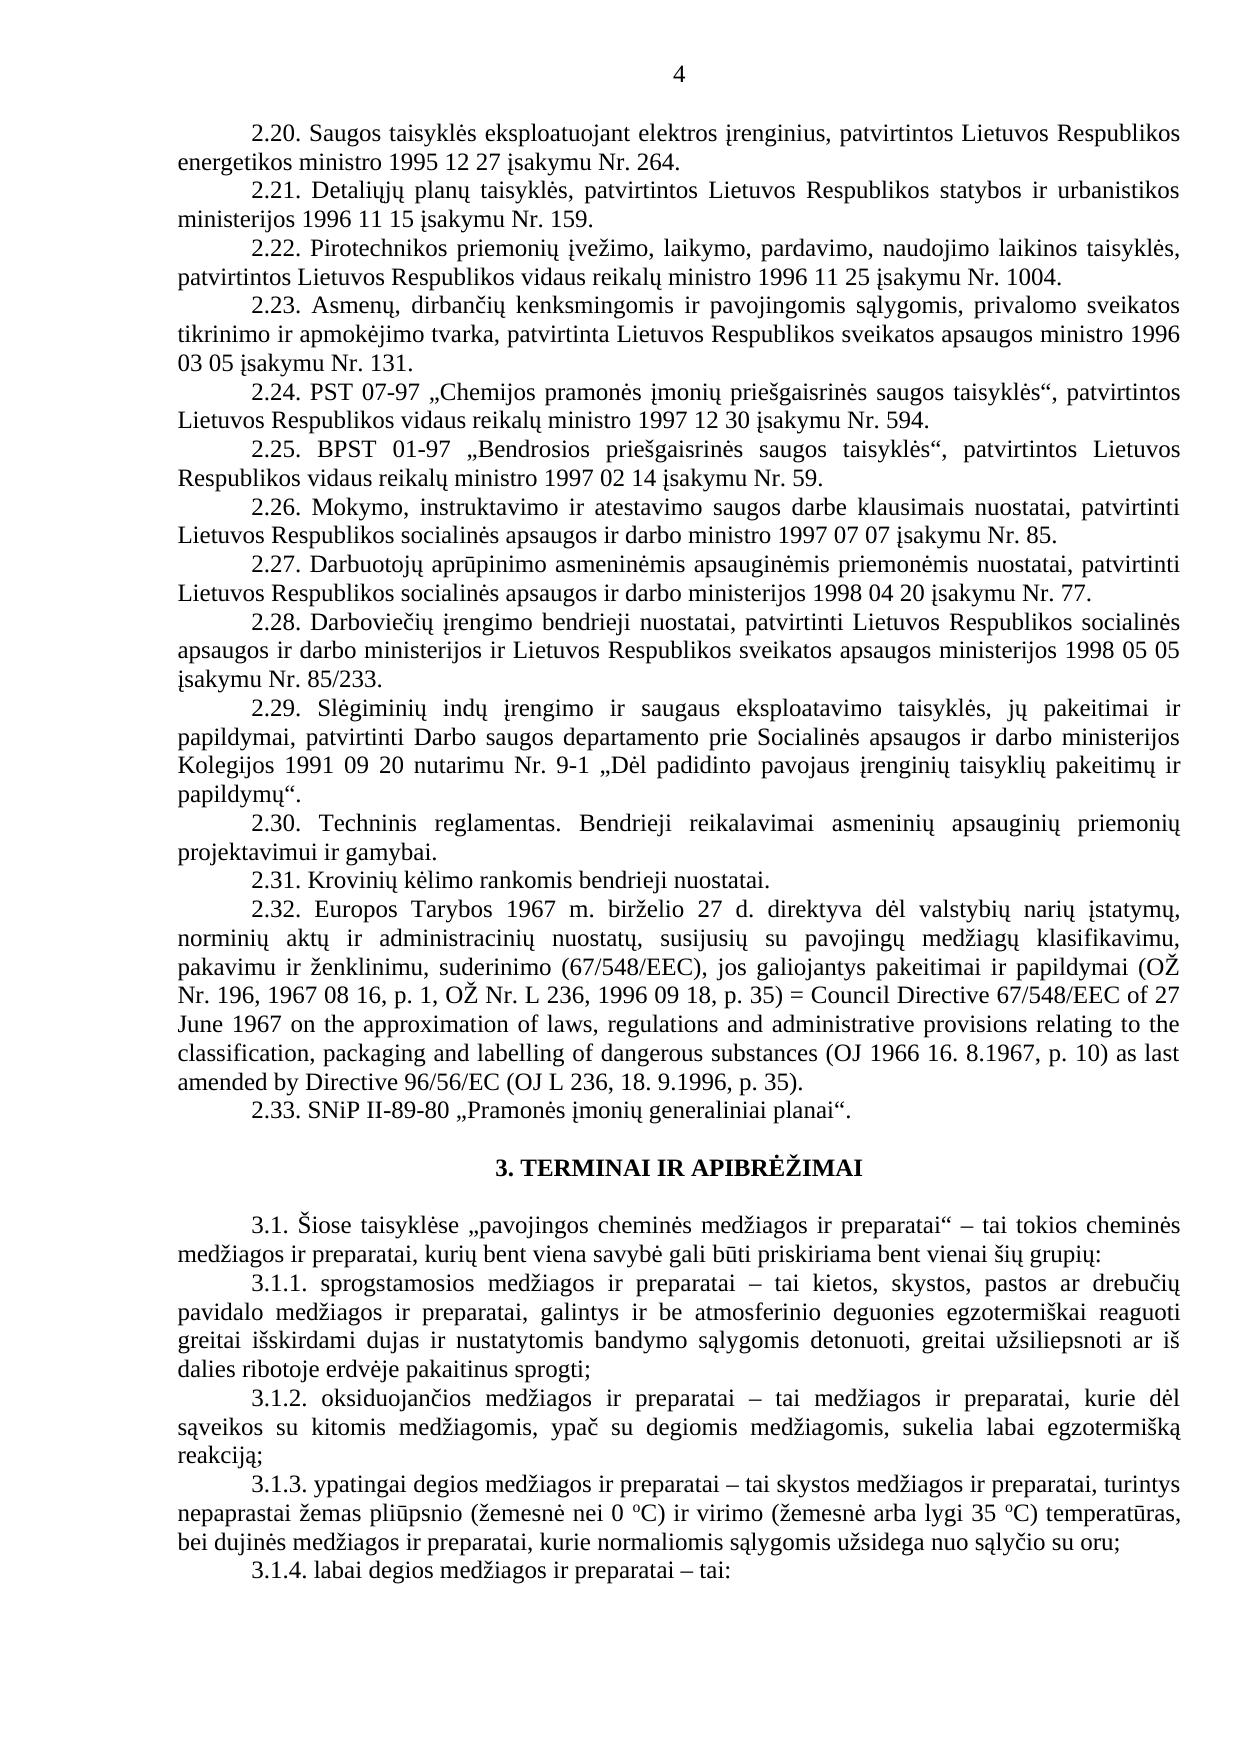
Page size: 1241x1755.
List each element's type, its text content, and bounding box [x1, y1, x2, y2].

text 2.31. Krovinių kėlimo rankomis bendrieji nuostatai. [177, 866, 1181, 894]
text 2.30. Techninis reglamentas. Bendrieji reikalavimai asmeninių apsauginių priemonių projektavimui ir gamybai. [177, 808, 1181, 866]
text 3. TERMINAI IR APIBRĖŽIMAI [177, 1153, 1181, 1182]
text 3.1. Šiose taisyklėse „pavojingos cheminės medžiagos ir preparatai“ – tai tokios cheminės medžiagos ir preparatai, kurių bent viena savybė gali būti priskiriama bent vienai šių grupių: [177, 1211, 1181, 1268]
text 2.28. Darboviečių įrengimo bendrieji nuostatai, patvirtinti Lietuvos Respublikos socialinės apsaugos ir darbo ministerijos ir Lietuvos Respublikos sveikatos apsaugos ministerijos 1998 05 05 įsakymu Nr. 85/233. [177, 607, 1181, 693]
text 2.26. Mokymo, instruktavimo ir atestavimo saugos darbe klausimais nuostatai, patvirtinti Lietuvos Respublikos socialinės apsaugos ir darbo ministro 1997 07 07 įsakymu Nr. 85. [177, 492, 1181, 549]
text 2.24. PST 07-97 „Chemijos pramonės įmonių priešgaisrinės saugos taisyklės“, patvirtintos Lietuvos Respublikos vidaus reikalų ministro 1997 12 30 įsakymu Nr. 594. [177, 377, 1181, 434]
text 2.33. SNiP II-89-80 „Pramonės įmonių generaliniai planai“. [177, 1096, 1181, 1124]
text 3.1.3. ypatingai degios medžiagos ir preparatai – tai skystos medžiagos ir preparatai, turintys nepaprastai žemas pliūpsnio (žemesnė nei 0 oC) ir virimo (žemesnė arba lygi 35 oC) temperatūras, bei dujinės medžiagos ir preparatai, kurie normaliomis sąlygomis užsidega nuo sąlyčio su oru; [177, 1469, 1181, 1556]
text 3.1.2. oksiduojančios medžiagos ir preparatai – tai medžiagos ir preparatai, kurie dėl sąveikos su kitomis medžiagomis, ypač su degiomis medžiagomis, sukelia labai egzotermišką reakciją; [177, 1383, 1181, 1469]
text 2.25. BPST 01-97 „Bendrosios priešgaisrinės saugos taisyklės“, patvirtintos Lietuvos Respublikos vidaus reikalų ministro 1997 02 14 įsakymu Nr. 59. [177, 434, 1181, 492]
text 2.32. Europos Tarybos 1967 m. birželio 27 d. direktyva dėl valstybių narių įstatymų, norminių aktų ir administracinių nuostatų, susijusių su pavojingų medžiagų klasifikavimu, pakavimu ir ženklinimu, suderinimo (67/548/EEC), jos galiojantys pakeitimai ir papildymai (OŽ Nr. 196, 1967 08 16, p. 1, OŽ Nr. L 236, 1996 09 18, p. 35) = Council Directive 67/548/EEC of 27 June 1967 on the approximation of laws, regulations and administrative provisions relating to the classification, packaging and labelling of dangerous substances (OJ 1966 16. 8.1967, p. 10) as last amended by Directive 96/56/EC (OJ L 236, 18. 9.1996, p. 35). [177, 894, 1181, 1096]
text 2.22. Pirotechnikos priemonių įvežimo, laikymo, pardavimo, naudojimo laikinos taisyklės, patvirtintos Lietuvos Respublikos vidaus reikalų ministro 1996 11 25 įsakymu Nr. 1004. [177, 233, 1181, 291]
text 2.27. Darbuotojų aprūpinimo asmeninėmis apsauginėmis priemonėmis nuostatai, patvirtinti Lietuvos Respublikos socialinės apsaugos ir darbo ministerijos 1998 04 20 įsakymu Nr. 77. [177, 549, 1181, 607]
text 2.21. Detaliųjų planų taisyklės, patvirtintos Lietuvos Respublikos statybos ir urbanistikos ministerijos 1996 11 15 įsakymu Nr. 159. [177, 176, 1181, 233]
text 3.1.4. labai degios medžiagos ir preparatai – tai: [177, 1556, 1181, 1584]
text 2.20. Saugos taisyklės eksploatuojant elektros įrenginius, patvirtintos Lietuvos Respublikos energetikos ministro 1995 12 27 įsakymu Nr. 264. [177, 118, 1181, 176]
text 3.1.1. sprogstamosios medžiagos ir preparatai – tai kietos, skystos, pastos ar drebučių pavidalo medžiagos ir preparatai, galintys ir be atmosferinio deguonies egzotermiškai reaguoti greitai išskirdami dujas ir nustatytomis bandymo sąlygomis detonuoti, greitai užsiliepsnoti ar iš dalies ribotoje erdvėje pakaitinus sprogti; [177, 1268, 1181, 1383]
text 2.29. Slėgiminių indų įrengimo ir saugaus eksploatavimo taisyklės, jų pakeitimai ir papildymai, patvirtinti Darbo saugos departamento prie Socialinės apsaugos ir darbo ministerijos Kolegijos 1991 09 20 nutarimu Nr. 9-1 „Dėl padidinto pavojaus įrenginių taisyklių pakeitimų ir papildymų“. [177, 693, 1181, 808]
text 2.23. Asmenų, dirbančių kenksmingomis ir pavojingomis sąlygomis, privalomo sveikatos tikrinimo ir apmokėjimo tvarka, patvirtinta Lietuvos Respublikos sveikatos apsaugos ministro 1996 03 05 įsakymu Nr. 131. [177, 291, 1181, 377]
